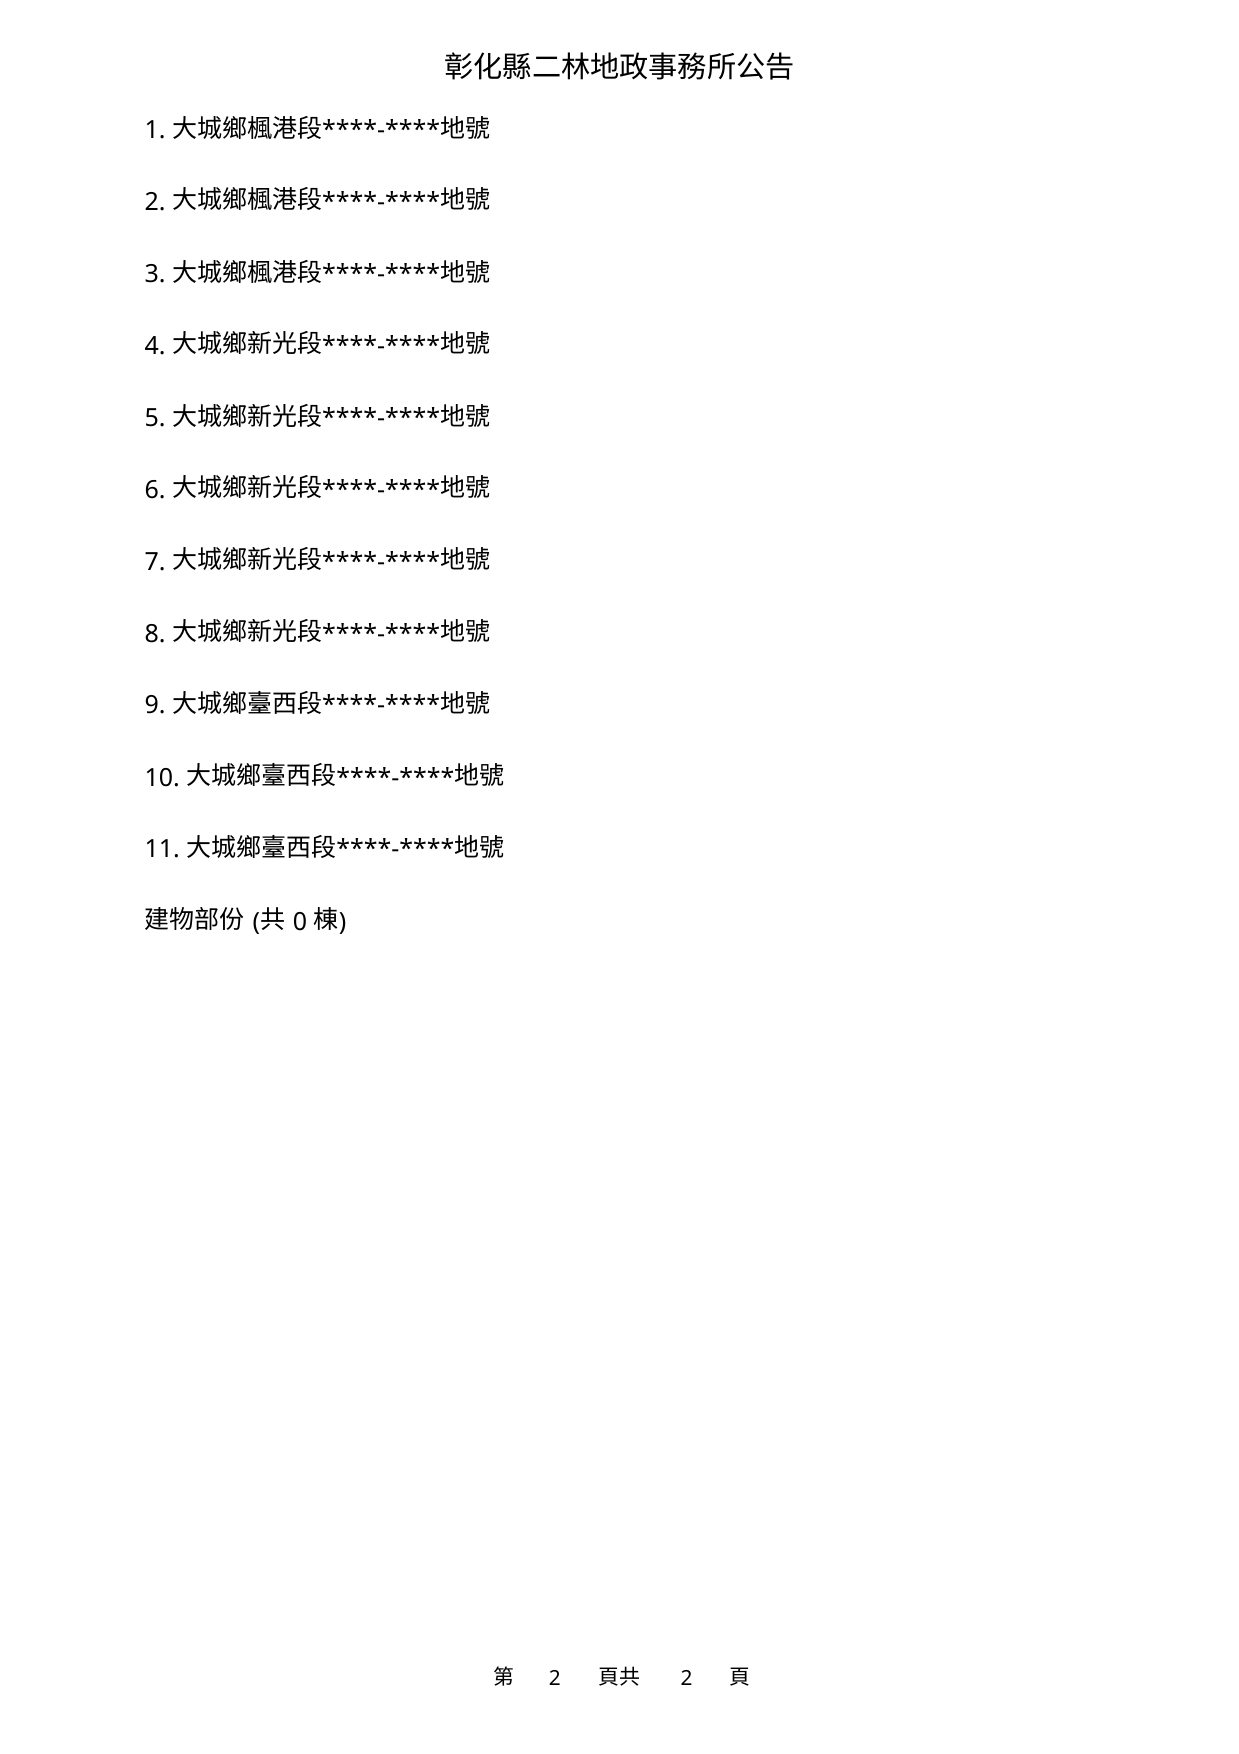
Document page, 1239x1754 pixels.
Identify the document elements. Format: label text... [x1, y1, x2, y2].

table_cell [1177, 1657, 1239, 1698]
table_header [760, 0, 1177, 41]
table_cell 10. 大城鄉臺西段****-****地號 [62, 742, 1177, 814]
table_cell 1. 大城鄉楓港段****-****地號 [62, 95, 1177, 166]
table_cell [1177, 958, 1239, 1657]
table_cell [0, 958, 62, 1657]
table_header [720, 0, 760, 41]
table_header [0, 0, 62, 41]
table_cell [1177, 670, 1239, 742]
table_cell [1177, 526, 1239, 598]
table_cell [0, 310, 62, 382]
table_cell 7. 大城鄉新光段****-****地號 [62, 526, 1177, 598]
table_cell 8. 大城鄉新光段****-****地號 [62, 598, 1177, 670]
table_cell [1177, 41, 1239, 94]
table_cell [760, 1657, 1177, 1698]
table_cell [0, 239, 62, 310]
table_header [585, 0, 653, 41]
table_cell [0, 814, 62, 886]
table_cell [720, 958, 760, 1657]
table_cell [585, 958, 653, 1657]
table_cell [524, 958, 585, 1657]
table_cell [62, 1657, 483, 1698]
table_cell [1177, 814, 1239, 886]
table_cell [0, 670, 62, 742]
table_cell [0, 1657, 62, 1698]
table_cell [62, 958, 483, 1657]
table_cell 3. 大城鄉楓港段****-****地號 [62, 239, 1177, 310]
table_cell 彰化縣二林地政事務所公告 [62, 41, 1177, 94]
table_header [62, 0, 483, 41]
table_cell [653, 958, 719, 1657]
table_cell [0, 41, 62, 94]
table_cell [0, 383, 62, 454]
table_cell 2. 大城鄉楓港段****-****地號 [62, 166, 1177, 238]
table_cell [760, 958, 1177, 1657]
table_cell 2 [524, 1657, 585, 1698]
table_cell [1177, 310, 1239, 382]
table_cell 建物部份 (共 0 棟) [62, 886, 1177, 958]
table_header [524, 0, 585, 41]
table_cell [483, 958, 523, 1657]
table_cell [0, 166, 62, 238]
table_cell [1177, 886, 1239, 958]
table_cell [0, 886, 62, 958]
table_cell 5. 大城鄉新光段****-****地號 [62, 383, 1177, 454]
table_cell 第 [483, 1657, 523, 1698]
table_cell [1177, 383, 1239, 454]
table_cell [1177, 239, 1239, 310]
table_cell 頁 [720, 1657, 760, 1698]
table_cell [1177, 598, 1239, 670]
table_cell 11. 大城鄉臺西段****-****地號 [62, 814, 1177, 886]
table_cell [0, 742, 62, 814]
table_cell [0, 454, 62, 526]
table_cell 頁共 [585, 1657, 653, 1698]
table_cell 6. 大城鄉新光段****-****地號 [62, 454, 1177, 526]
table_cell [1177, 95, 1239, 166]
table_header [1177, 0, 1239, 41]
table_cell 2 [653, 1657, 719, 1698]
table_cell 4. 大城鄉新光段****-****地號 [62, 310, 1177, 382]
table_cell 9. 大城鄉臺西段****-****地號 [62, 670, 1177, 742]
table_cell [1177, 454, 1239, 526]
table_cell [0, 598, 62, 670]
table_cell [1177, 742, 1239, 814]
table_header [483, 0, 523, 41]
table_cell [1177, 166, 1239, 238]
table_cell [0, 526, 62, 598]
table_cell [0, 95, 62, 166]
table_header [653, 0, 719, 41]
